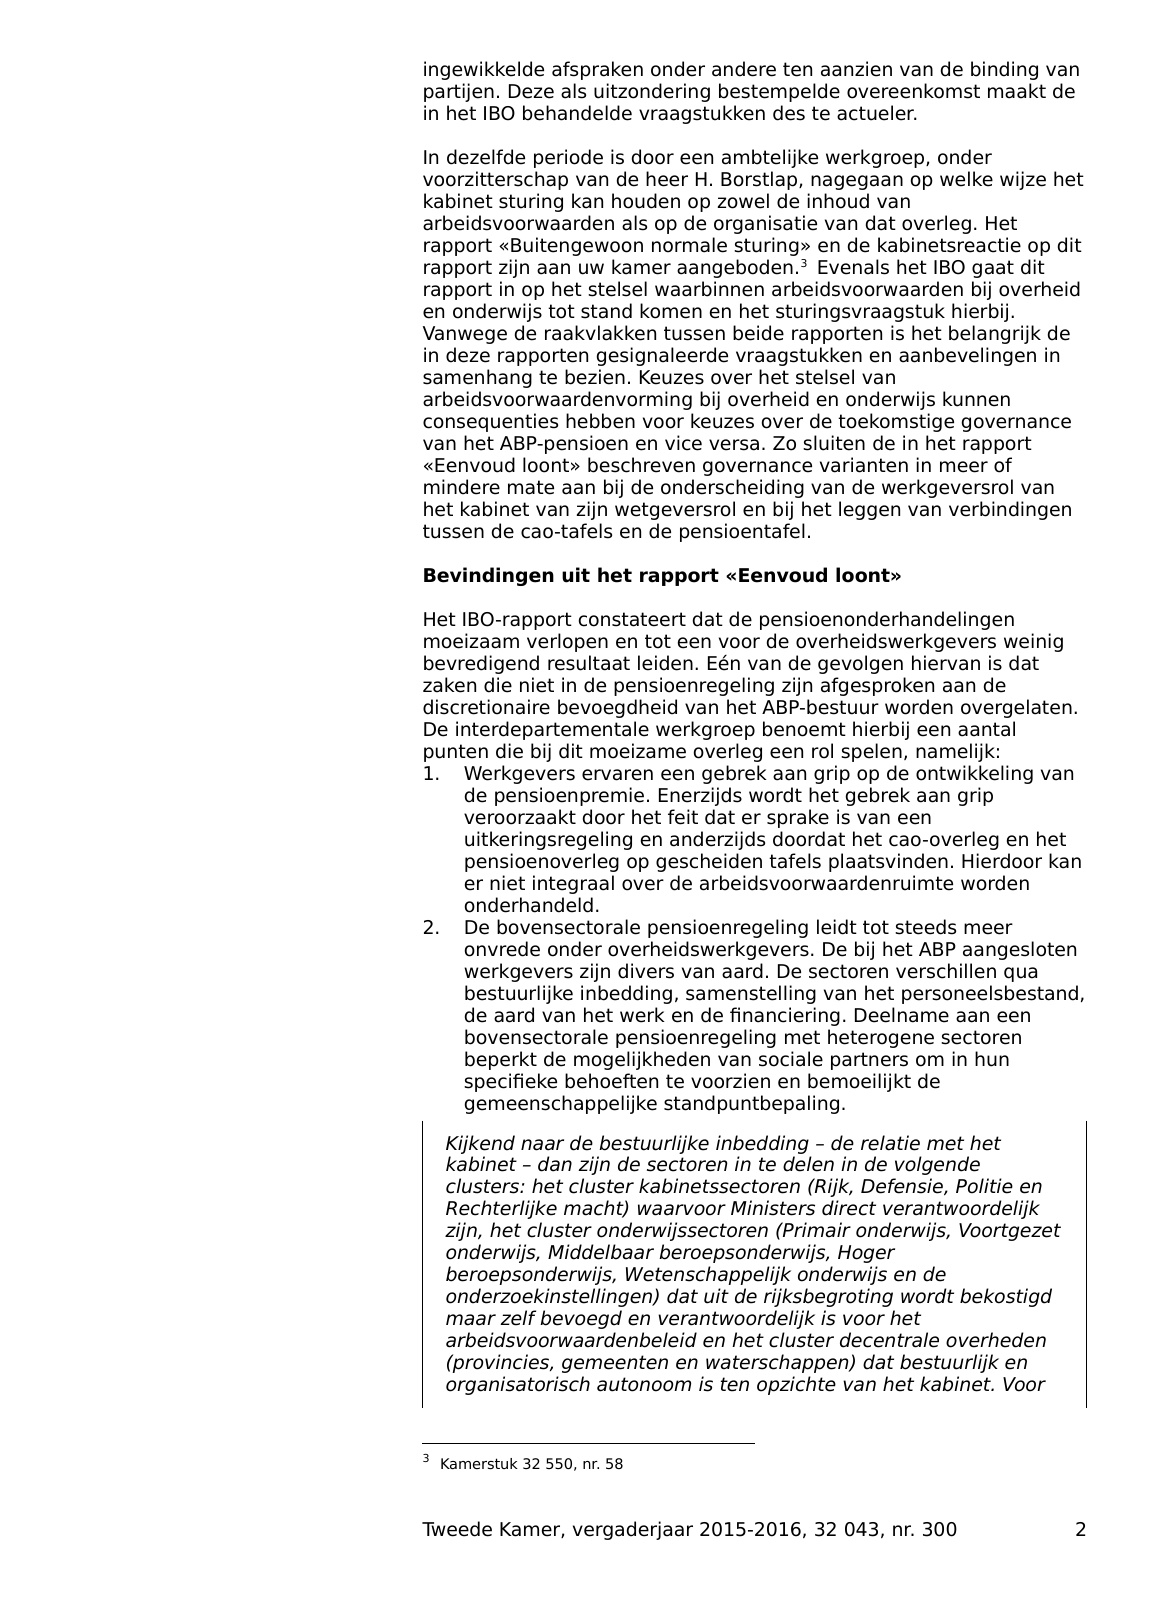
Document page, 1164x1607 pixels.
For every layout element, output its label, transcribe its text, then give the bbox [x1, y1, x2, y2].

text Kamerstuk 32 550, nr. 58 [422, 1452, 1087, 1474]
table_header Kijkend naar de bestuurlijke inbedding – de relatie met het kabinet – dan zijn de sectoren in te delen in de volgende clusters: het cluster kabinetssectoren (Rijk, Defensie, Politie en Rechterlijke macht) waarvoor Ministers direct verantwoordelijk zijn, het cluster onderwijssectoren (Primair onderwijs, Voortgezet onderwijs, Middelbaar beroepsonderwijs, Hoger beroepsonderwijs, Wetenschappelijk onderwijs en de onderzoekinstellingen) dat uit de rijksbegroting wordt bekostigd maar zelf bevoegd en verantwoordelijk is voor het arbeidsvoorwaardenbeleid en het cluster decentrale overheden (provincies, gemeenten en waterschappen) dat bestuurlijk en organisatorisch autonoom is ten opzichte van het kabinet. Voor [423, 1121, 1086, 1408]
text ingewikkelde afspraken onder andere ten aanzien van de binding van partijen. Deze als uitzondering bestempelde overeenkomst maakt de in het IBO behandelde vraagstukken des te actueler. [422, 59, 1087, 125]
text 1. Werkgevers ervaren een gebrek aan grip op de ontwikkeling van de pensioenpremie. Enerzijds wordt het gebrek aan grip veroorzaakt door het feit dat er sprake is van een uitkeringsregeling en anderzijds doordat het cao-overleg en het pensioenoverleg op gescheiden tafels plaatsvinden. Hierdoor kan er niet integraal over de arbeidsvoorwaardenruimte worden onderhandeld. [422, 763, 1087, 917]
text In dezelfde periode is door een ambtelijke werkgroep, onder voorzitterschap van de heer H. Borstlap, nagegaan op welke wijze het kabinet sturing kan houden op zowel de inhoud van arbeidsvoorwaarden als op de organisatie van dat overleg. Het rapport «Buitengewoon normale sturing» en de kabinetsreactie op dit rapport zijn aan uw kamer aangeboden. Evenals het IBO gaat dit rapport in op het stelsel waarbinnen arbeidsvoorwaarden bij overheid en onderwijs tot stand komen en het sturingsvraagstuk hierbij. Vanwege de raakvlakken tussen beide rapporten is het belangrijk de in deze rapporten gesignaleerde vraagstukken en aanbevelingen in samenhang te bezien. Keuzes over het stelsel van arbeidsvoorwaardenvorming bij overheid en onderwijs kunnen consequenties hebben voor keuzes over de toekomstige governance van het ABP-pensioen en vice versa. Zo sluiten de in het rapport «Eenvoud loont» beschreven governance varianten in meer of mindere mate aan bij de onderscheiding van de werkgeversrol van het kabinet van zijn wetgeversrol en bij het leggen van verbindingen tussen de cao-tafels en de pensioentafel. [422, 147, 1087, 543]
text 2. De bovensectorale pensioenregeling leidt tot steeds meer onvrede onder overheidswerkgevers. De bij het ABP aangesloten werkgevers zijn divers van aard. De sectoren verschillen qua bestuurlijke inbedding, samenstelling van het personeelsbestand, de aard van het werk en de financiering. Deelname aan een bovensectorale pensioenregeling met heterogene sectoren beperkt de mogelijkheden van sociale partners om in hun specifieke behoeften te voorzien en bemoeilijkt de gemeenschappelijke standpuntbepaling. [422, 917, 1087, 1115]
subtitle Bevindingen uit het rapport «Eenvoud loont» [422, 565, 1087, 587]
text Het IBO-rapport constateert dat de pensioenonderhandelingen moeizaam verlopen en tot een voor de overheidswerkgevers weinig bevredigend resultaat leiden. Eén van de gevolgen hiervan is dat zaken die niet in de pensioenregeling zijn afgesproken aan de discretionaire bevoegdheid van het ABP-bestuur worden overgelaten. De interdepartementale werkgroep benoemt hierbij een aantal punten die bij dit moeizame overleg een rol spelen, namelijk: [422, 609, 1087, 763]
